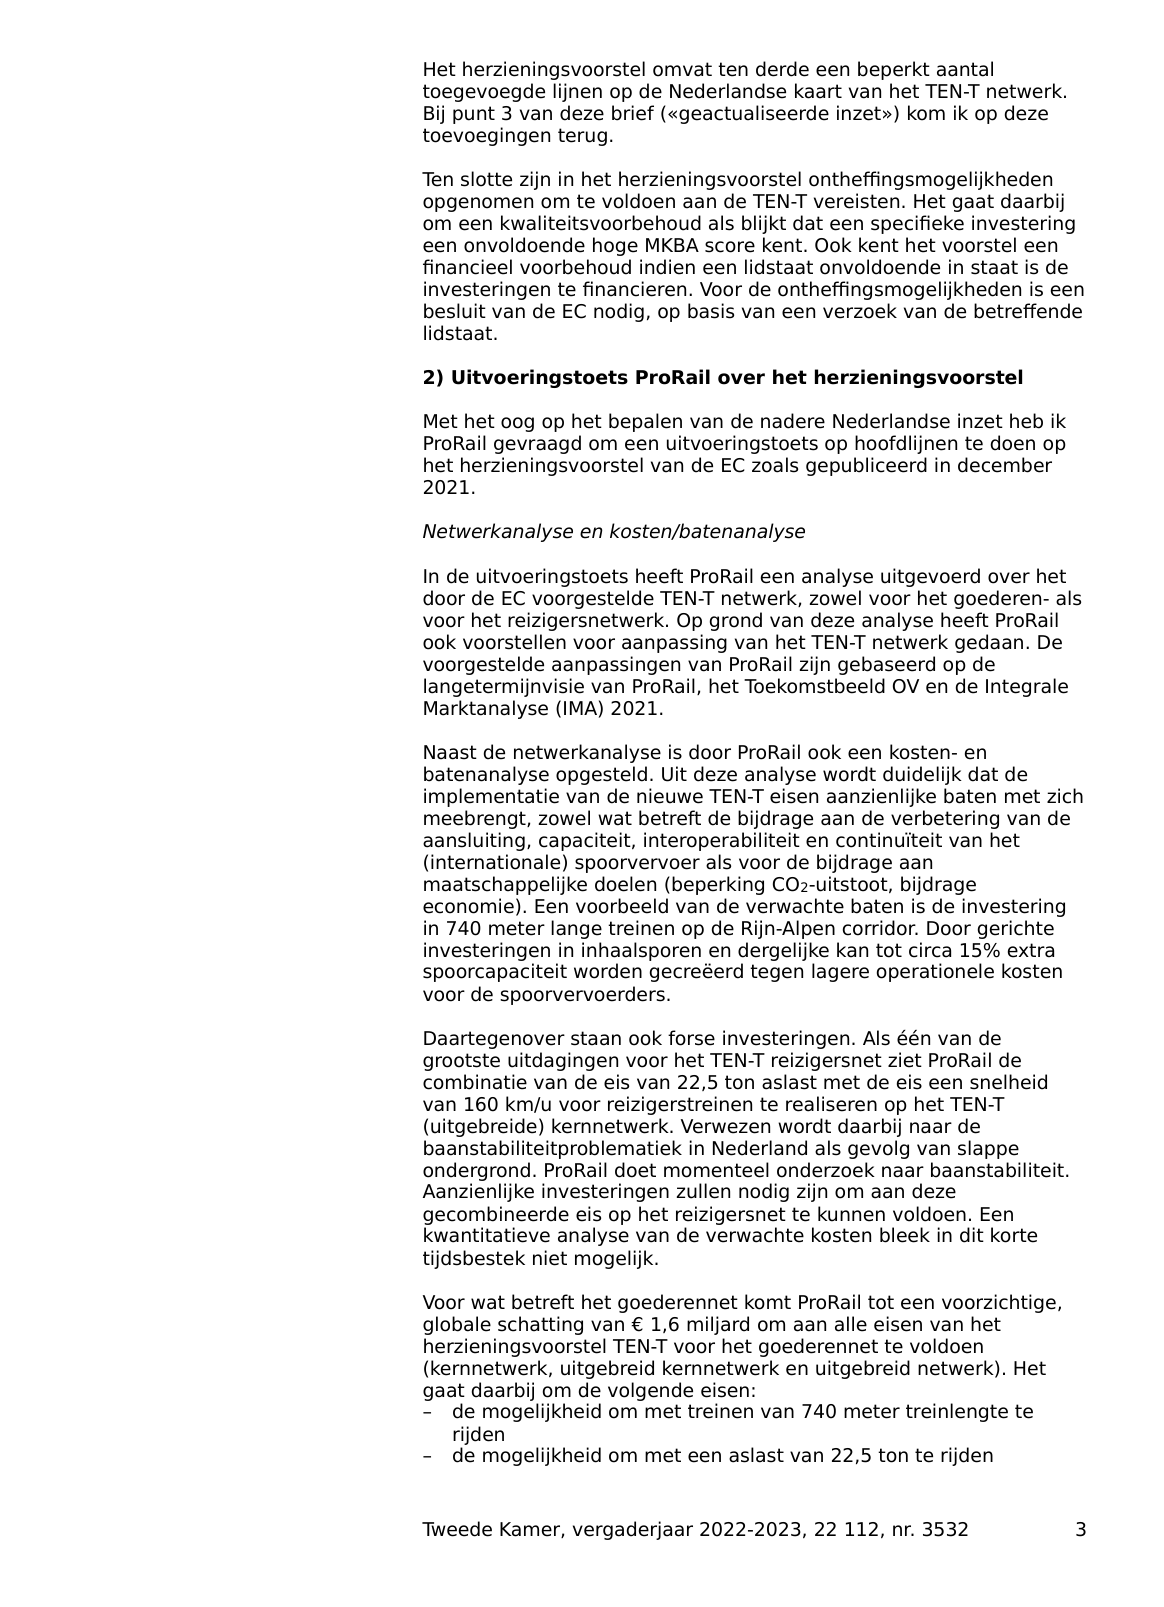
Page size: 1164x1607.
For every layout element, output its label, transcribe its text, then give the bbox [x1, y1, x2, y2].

text Het herzieningsvoorstel omvat ten derde een beperkt aantal toegevoegde lijnen op de Nederlandse kaart van het TEN-T netwerk. Bij punt 3 van deze brief («geactualiseerde inzet») kom ik op deze toevoegingen terug. [422, 59, 1087, 147]
text In de uitvoeringstoets heeft ProRail een analyse uitgevoerd over het door de EC voorgestelde TEN-T netwerk, zowel voor het goederen- als voor het reizigersnetwerk. Op grond van deze analyse heeft ProRail ook voorstellen voor aanpassing van het TEN-T netwerk gedaan. De voorgestelde aanpassingen van ProRail zijn gebaseerd op de langetermijnvisie van ProRail, het Toekomstbeeld OV en de Integrale Marktanalyse (IMA) 2021. [422, 566, 1087, 719]
text Met het oog op het bepalen van de nadere Nederlandse inzet heb ik ProRail gevraagd om een uitvoeringstoets op hoofdlijnen te doen op het herzieningsvoorstel van de EC zoals gepubliceerd in december 2021. [422, 411, 1087, 499]
text – de mogelijkheid om met treinen van 740 meter treinlengte te rijden [422, 1401, 1087, 1445]
text Naast de netwerkanalyse is door ProRail ook een kosten- en batenanalyse opgesteld. Uit deze analyse wordt duidelijk dat de implementatie van de nieuwe TEN-T eisen aanzienlijke baten met zich meebrengt, zowel wat betreft de bijdrage aan de verbetering van de aansluiting, capaciteit, interoperabiliteit en continuïteit van het (internationale) spoorvervoer als voor de bijdrage aan maatschappelijke doelen (beperking CO2-uitstoot, bijdrage economie). Een voorbeeld van de verwachte baten is de investering in 740 meter lange treinen op de Rijn-Alpen corridor. Door gerichte investeringen in inhaalsporen en dergelijke kan tot circa 15% extra spoorcapaciteit worden gecreëerd tegen lagere operationele kosten voor de spoorvervoerders. [422, 742, 1087, 1005]
subtitle Netwerkanalyse en kosten/batenanalyse [422, 521, 1087, 543]
text – de mogelijkheid om met een aslast van 22,5 ton te rijden [422, 1445, 1087, 1467]
subtitle 2) Uitvoeringstoets ProRail over het herzieningsvoorstel [422, 367, 1087, 389]
text Ten slotte zijn in het herzieningsvoorstel ontheffingsmogelijkheden opgenomen om te voldoen aan de TEN-T vereisten. Het gaat daarbij om een kwaliteitsvoorbehoud als blijkt dat een specifieke investering een onvoldoende hoge MKBA score kent. Ook kent het voorstel een financieel voorbehoud indien een lidstaat onvoldoende in staat is de investeringen te financieren. Voor de ontheffingsmogelijkheden is een besluit van de EC nodig, op basis van een verzoek van de betreffende lidstaat. [422, 169, 1087, 345]
text Daartegenover staan ook forse investeringen. Als één van de grootste uitdagingen voor het TEN-T reizigersnet ziet ProRail de combinatie van de eis van 22,5 ton aslast met de eis een snelheid van 160 km/u voor reizigerstreinen te realiseren op het TEN-T (uitgebreide) kernnetwerk. Verwezen wordt daarbij naar de baanstabiliteitproblematiek in Nederland als gevolg van slappe ondergrond. ProRail doet momenteel onderzoek naar baanstabiliteit. Aanzienlijke investeringen zullen nodig zijn om aan deze gecombineerde eis op het reizigersnet te kunnen voldoen. Een kwantitatieve analyse van de verwachte kosten bleek in dit korte tijdsbestek niet mogelijk. [422, 1028, 1087, 1269]
text Voor wat betreft het goederennet komt ProRail tot een voorzichtige, globale schatting van € 1,6 miljard om aan alle eisen van het herzieningsvoorstel TEN-T voor het goederennet te voldoen (kernnetwerk, uitgebreid kernnetwerk en uitgebreid netwerk). Het gaat daarbij om de volgende eisen: [422, 1292, 1087, 1401]
